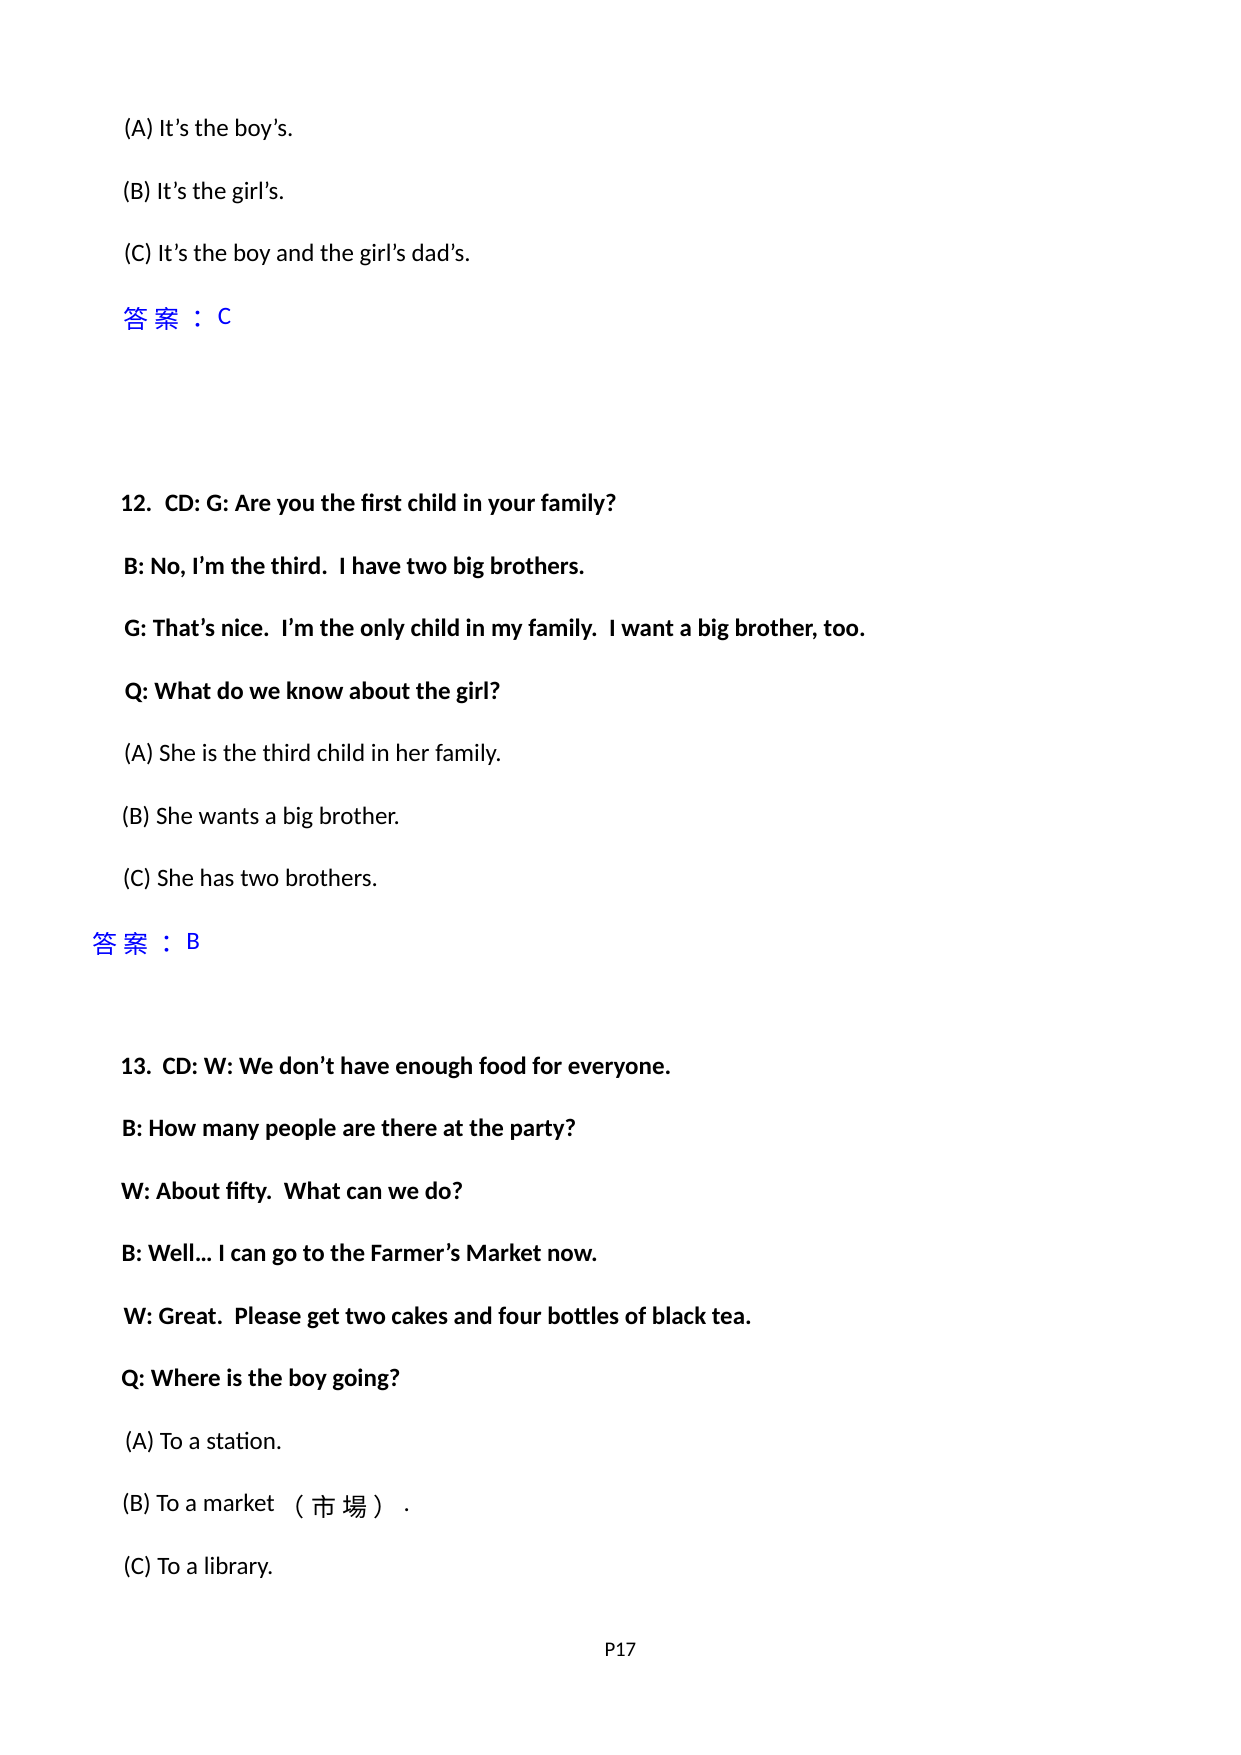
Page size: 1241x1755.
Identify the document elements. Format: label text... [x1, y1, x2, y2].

list (A) It’s the boy’s. (B) It’s the girl’s. (C) It’s the boy and the girl’s dad’s. [118, 112, 1151, 300]
list CD: W: We don’t have enough food for everyone. B: How many people are there at the party? W: About fifty. What can we do? B: Well… I can go to the Farmer’s Market now. W: Great. Please get two cakes and four bottles of black tea. Q: Where is the boy going? (A) To a station. (B) To a market（市場）. (C) To a library. [118, 1050, 1151, 1612]
text 答案：B [89, 925, 1151, 987]
list CD: G: Are you the first child in your family? B: No, I’m the third. I have two big brothers. G: That’s nice. I’m the only child in my family. I want a big brother, too. Q: What do we know about the girl? (A) She is the third child in her family. (B) She wants a big brother. (C) She has two brothers. [118, 487, 1151, 925]
text 答案：C [118, 300, 1151, 362]
